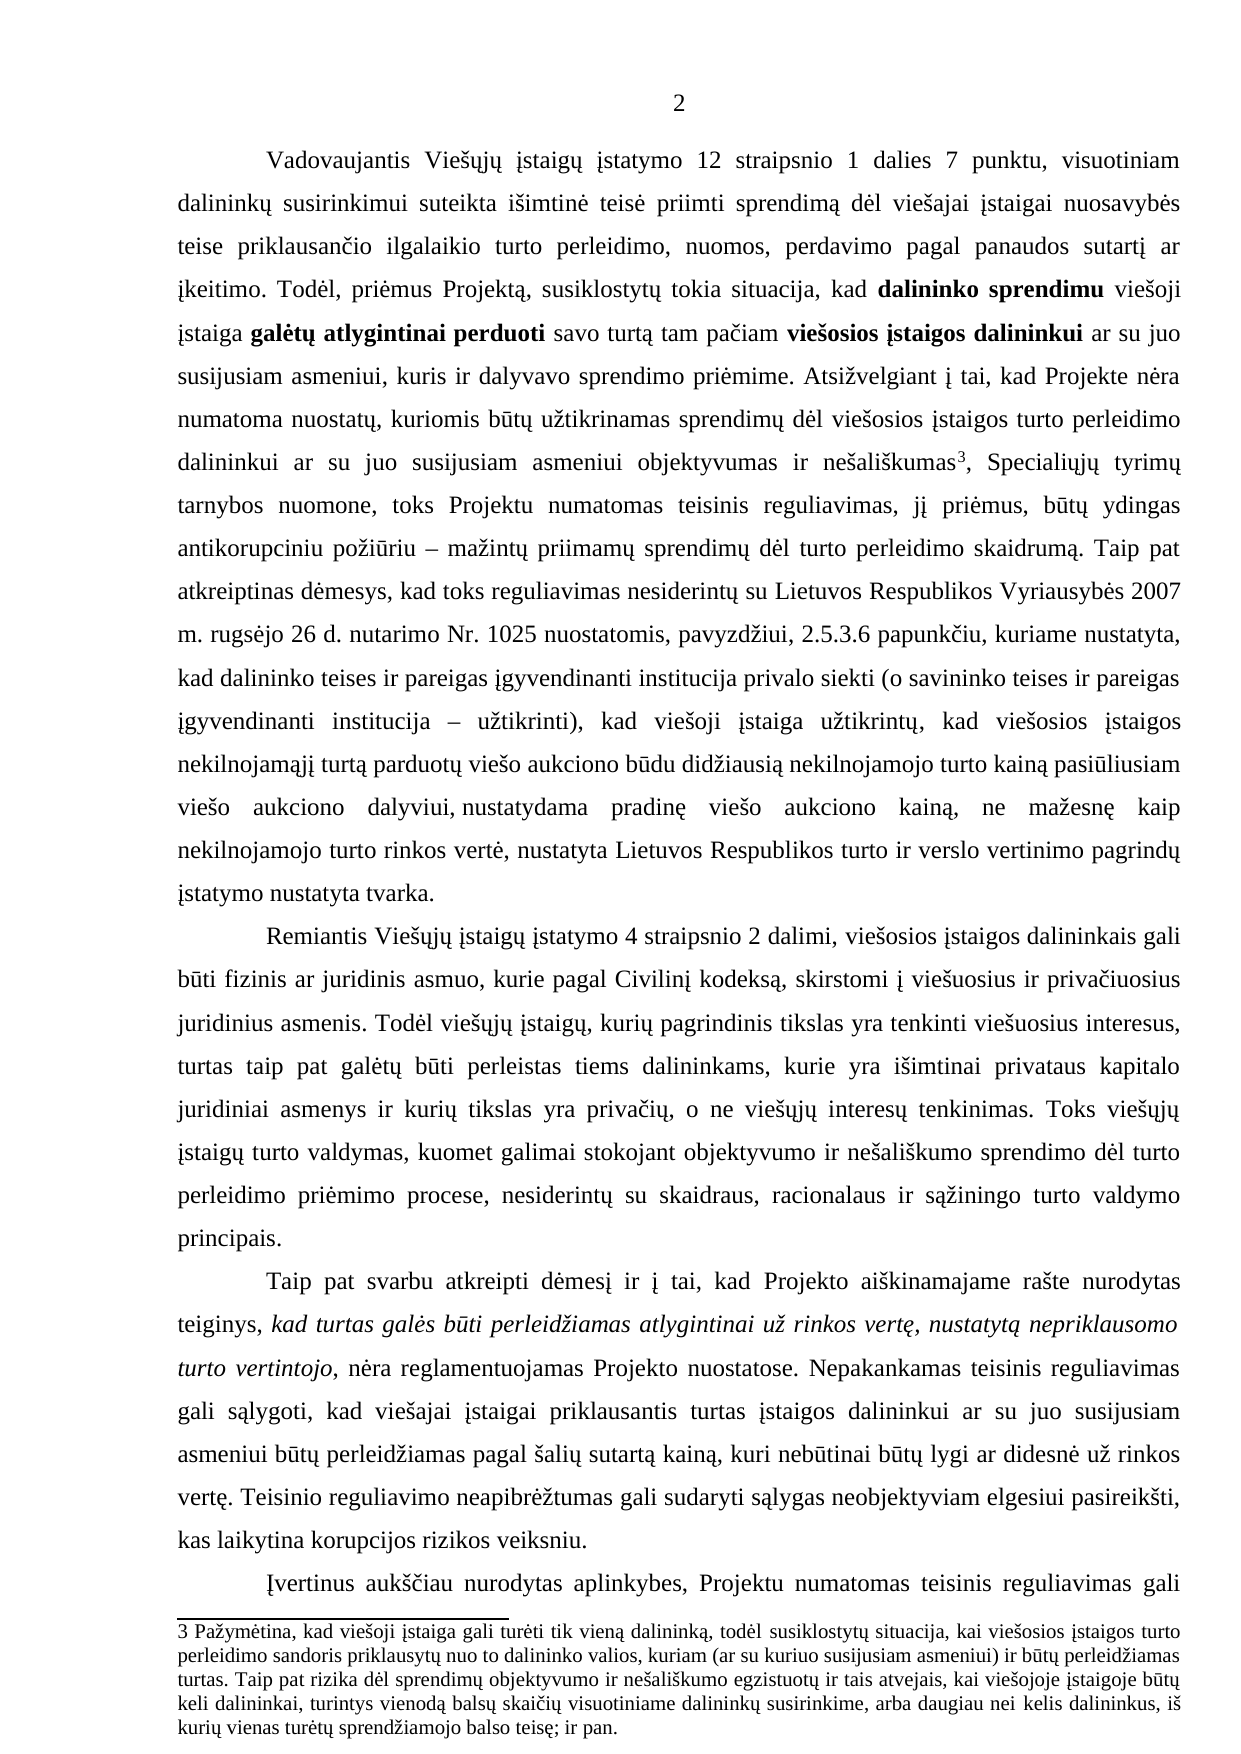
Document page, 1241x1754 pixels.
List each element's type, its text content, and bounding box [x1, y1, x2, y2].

text Įvertinus aukščiau nurodytas aplinkybes, Projektu numatomas teisinis reguliavimas gali [177, 1568, 1181, 1597]
text Vadovaujantis Viešųjų įstaigų įstatymo 12 straipsnio 1 dalies 7 punktu, visuotiniam dalininkų susirinkimui suteikta išimtinė teisė priimti sprendimą dėl viešajai įstaigai nuosavybės teise priklausančio ilgalaikio turto perleidimo, nuomos, perdavimo pagal panaudos sutartį ar įkeitimo. Todėl, priėmus Projektą, susiklostytų tokia situacija, kad dalininko sprendimu viešoji įstaiga galėtų atlygintinai perduoti savo turtą tam pačiam viešosios įstaigos dalininkui ar su juo susijusiam asmeniui, kuris ir dalyvavo sprendimo priėmime. Atsižvelgiant į tai, kad Projekte nėra numatoma nuostatų, kuriomis būtų užtikrinamas sprendimų dėl viešosios įstaigos turto perleidimo dalininkui ar su juo susijusiam asmeniui objektyvumas ir nešališkumas, Specialiųjų tyrimų tarnybos nuomone, toks Projektu numatomas teisinis reguliavimas, jį priėmus, būtų ydingas antikorupciniu požiūriu – mažintų priimamų sprendimų dėl turto perleidimo skaidrumą. Taip pat atkreiptinas dėmesys, kad toks reguliavimas nesiderintų su Lietuvos Respublikos Vyriausybės 2007 m. rugsėjo 26 d. nutarimo Nr. 1025 nuostatomis, pavyzdžiui, 2.5.3.6 papunkčiu, kuriame nustatyta, kad dalininko teises ir pareigas įgyvendinanti institucija privalo siekti (o savininko teises ir pareigas įgyvendinanti institucija – užtikrinti), kad viešoji įstaiga užtikrintų, kad viešosios įstaigos nekilnojamąjį turtą parduotų viešo aukciono būdu didžiausią nekilnojamojo turto kainą pasiūliusiam viešo aukciono dalyviui, nustatydama pradinę viešo aukciono kainą, ne mažesnę kaip nekilnojamojo turto rinkos vertė, nustatyta Lietuvos Respublikos turto ir verslo vertinimo pagrindų įstatymo nustatyta tvarka. [177, 145, 1181, 907]
text Taip pat svarbu atkreipti dėmesį ir į tai, kad Projekto aiškinamajame rašte nurodytas teiginys, kad turtas galės būti perleidžiamas atlygintinai už rinkos vertę, nustatytą nepriklausomo turto vertintojo, nėra reglamentuojamas Projekto nuostatose. Nepakankamas teisinis reguliavimas gali sąlygoti, kad viešajai įstaigai priklausantis turtas įstaigos dalininkui ar su juo susijusiam asmeniui būtų perleidžiamas pagal šalių sutartą kainą, kuri nebūtinai būtų lygi ar didesnė už rinkos vertę. Teisinio reguliavimo neapibrėžtumas gali sudaryti sąlygas neobjektyviam elgesiui pasireikšti, kas laikytina korupcijos rizikos veiksniu. [177, 1266, 1181, 1554]
text Pažymėtina, kad viešoji įstaiga gali turėti tik vieną dalininką, todėl susiklostytų situacija, kai viešosios įstaigos turto perleidimo sandoris priklausytų nuo to dalininko valios, kuriam (ar su kuriuo susijusiam asmeniui) ir būtų perleidžiamas turtas. Taip pat rizika dėl sprendimų objektyvumo ir nešališkumo egzistuotų ir tais atvejais, kai viešojoje įstaigoje būtų keli dalininkai, turintys vienodą balsų skaičių visuotiniame dalininkų susirinkime, arba daugiau nei kelis dalininkus, iš kurių vienas turėtų sprendžiamojo balso teisę; ir pan. [177, 1619, 1181, 1739]
text Remiantis Viešųjų įstaigų įstatymo 4 straipsnio 2 dalimi, viešosios įstaigos dalininkais gali būti fizinis ar juridinis asmuo, kurie pagal Civilinį kodeksą, skirstomi į viešuosius ir privačiuosius juridinius asmenis. Todėl viešųjų įstaigų, kurių pagrindinis tikslas yra tenkinti viešuosius interesus, turtas taip pat galėtų būti perleistas tiems dalininkams, kurie yra išimtinai privataus kapitalo juridiniai asmenys ir kurių tikslas yra privačių, o ne viešųjų interesų tenkinimas. Toks viešųjų įstaigų turto valdymas, kuomet galimai stokojant objektyvumo ir nešališkumo sprendimo dėl turto perleidimo priėmimo procese, nesiderintų su skaidraus, racionalaus ir sąžiningo turto valdymo principais. [177, 921, 1181, 1252]
